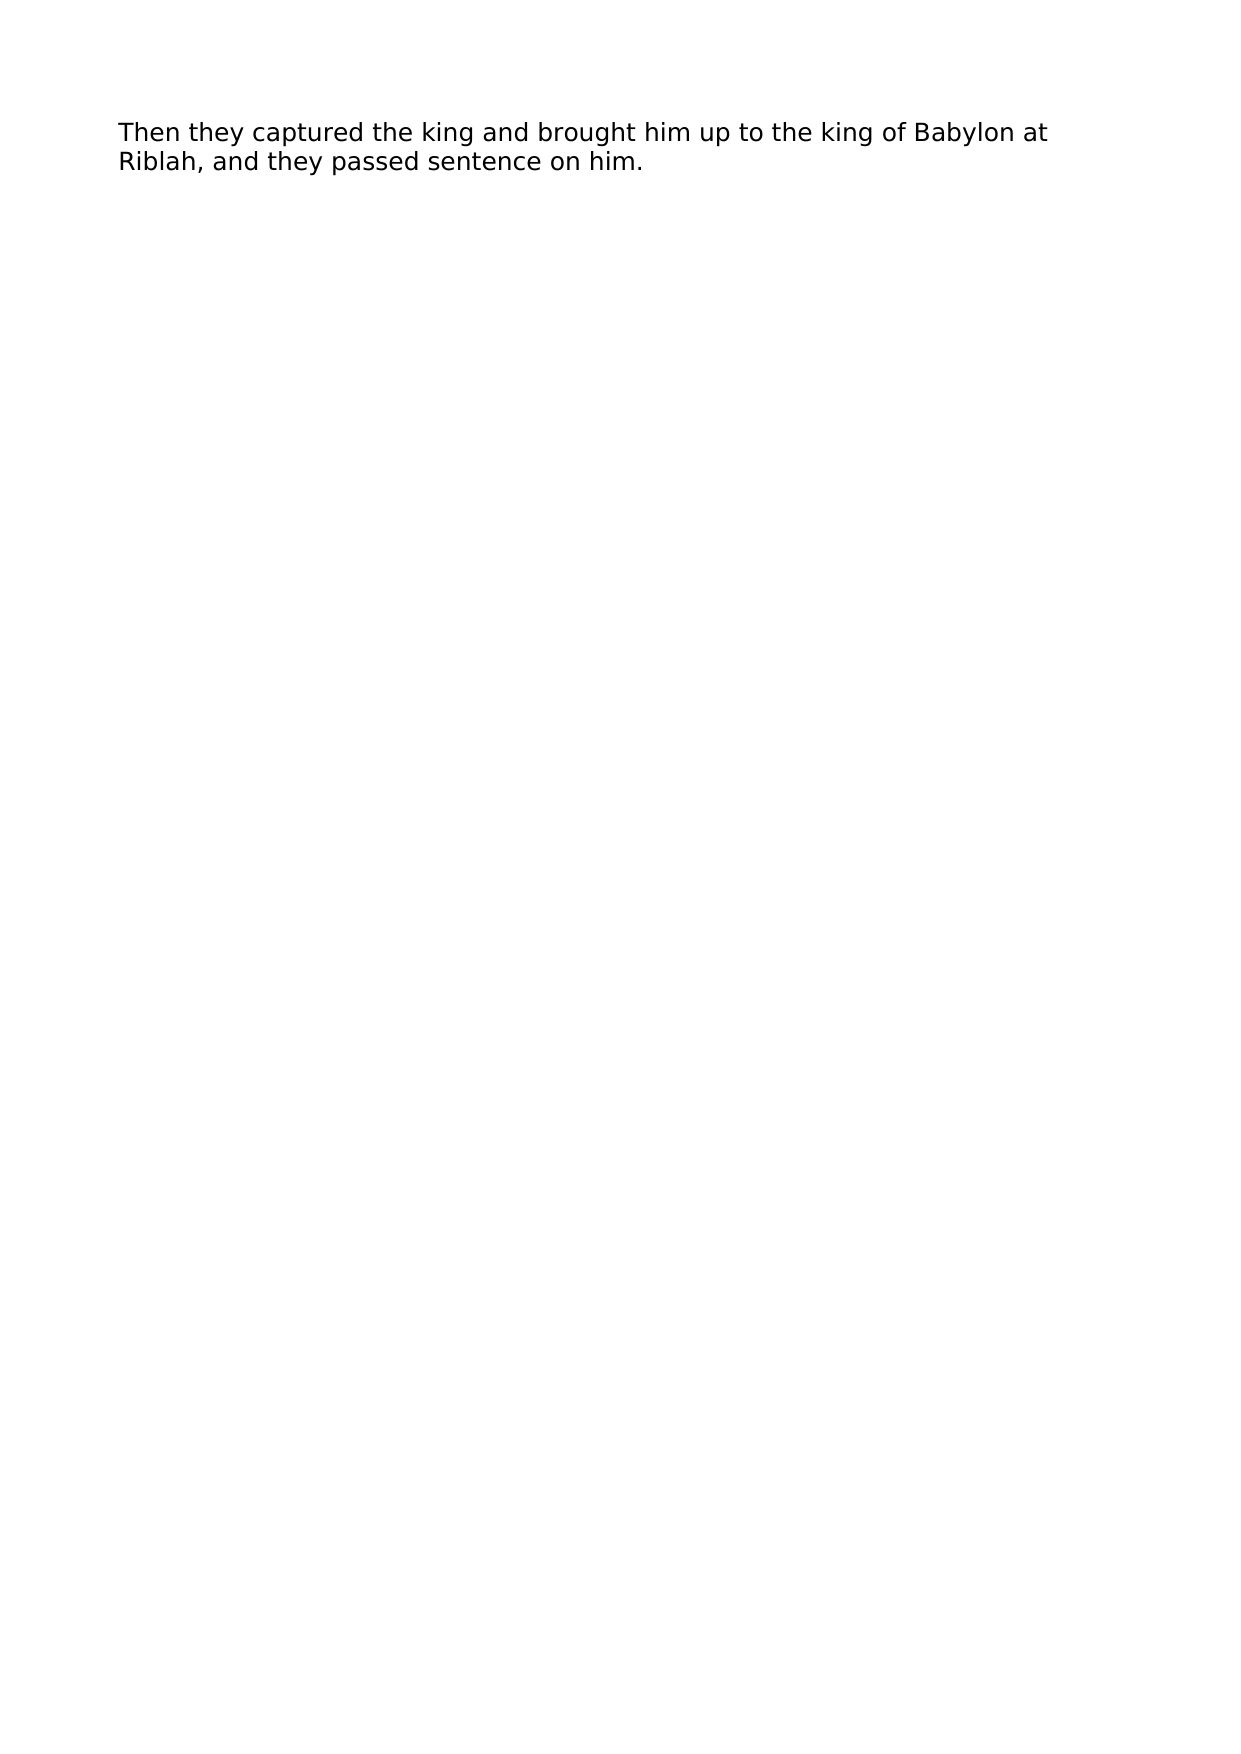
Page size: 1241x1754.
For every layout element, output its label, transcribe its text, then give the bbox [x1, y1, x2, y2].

text Then they captured the king and brought him up to the king of Babylon at Riblah, and they passed sentence on him. [118, 118, 1122, 176]
